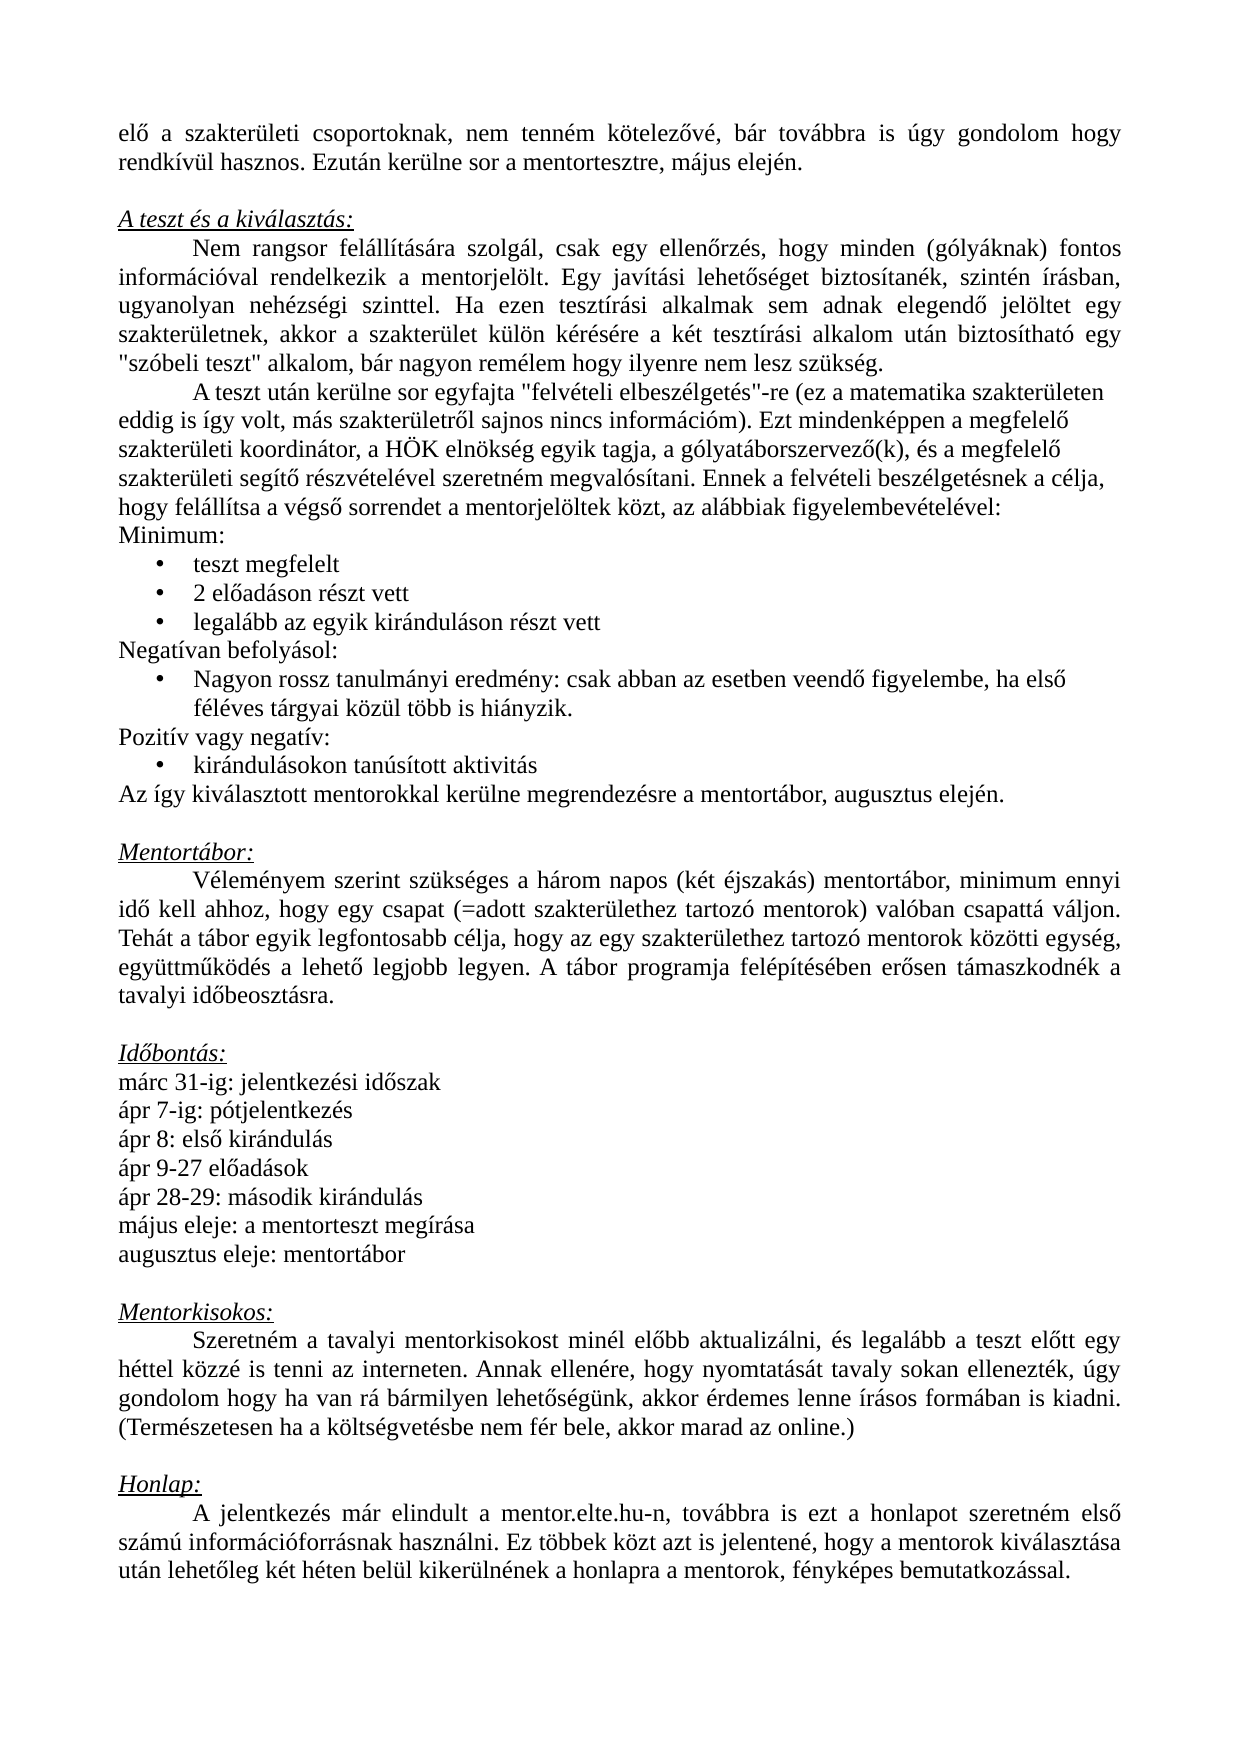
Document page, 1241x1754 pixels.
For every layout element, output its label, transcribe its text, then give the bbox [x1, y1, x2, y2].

list 2 előadáson részt vett [156, 578, 1122, 607]
text A teszt után kerülne sor egyfajta "felvételi elbeszélgetés"-re (ez a matematika szakterületen eddig is így volt, más szakterületről sajnos nincs információm). Ezt mindenképpen a megfelelő szakterületi koordinátor, a HÖK elnökség egyik tagja, a gólyatáborszervező(k), és a megfelelő szakterületi segítő részvételével szeretném megvalósítani. Ennek a felvételi beszélgetésnek a célja, hogy felállítsa a végső sorrendet a mentorjelöltek közt, az alábbiak figyelembevételével: [118, 377, 1122, 521]
text Időbontás: [118, 1038, 1122, 1067]
text Minimum: [118, 521, 1122, 549]
list legalább az egyik kiránduláson részt vett [156, 607, 1122, 636]
text A teszt és a kiválasztás: [118, 204, 1122, 233]
text augusztus eleje: mentortábor [118, 1239, 1122, 1268]
list kirándulásokon tanúsított aktivitás [156, 751, 1122, 779]
text ápr 9-27 előadások [118, 1153, 1122, 1182]
text Mentorkisokos: [118, 1297, 1122, 1326]
text márc 31-ig: jelentkezési időszak [118, 1067, 1122, 1096]
text Nem rangsor felállítására szolgál, csak egy ellenőrzés, hogy minden (gólyáknak) fontos információval rendelkezik a mentorjelölt. Egy javítási lehetőséget biztosítanék, szintén írásban, ugyanolyan nehézségi szinttel. Ha ezen tesztírási alkalmak sem adnak elegendő jelöltet egy szakterületnek, akkor a szakterület külön kérésére a két tesztírási alkalom után biztosítható egy "szóbeli teszt" alkalom, bár nagyon remélem hogy ilyenre nem lesz szükség. [118, 233, 1122, 377]
text Az így kiválasztott mentorokkal kerülne megrendezésre a mentortábor, augusztus elején. [118, 779, 1122, 808]
text Mentortábor: Véleményem szerint szükséges a három napos (két éjszakás) mentortábor, minimum ennyi idő kell ahhoz, hogy egy csapat (=adott szakterülethez tartozó mentorok) valóban csapattá váljon. Tehát a tábor egyik legfontosabb célja, hogy az egy szakterülethez tartozó mentorok közötti egység, együttműködés a lehető legjobb legyen. A tábor programja felépítésében erősen támaszkodnék a tavalyi időbeosztásra. [118, 837, 1122, 1009]
text Pozitív vagy negatív: [118, 722, 1122, 751]
text ápr 8: első kirándulás [118, 1124, 1122, 1153]
text május eleje: a mentorteszt megírása [118, 1211, 1122, 1239]
text ápr 7-ig: pótjelentkezés [118, 1096, 1122, 1124]
text Negatívan befolyásol: [118, 636, 1122, 664]
text elő a szakterületi csoportoknak, nem tenném kötelezővé, bár továbbra is úgy gondolom hogy rendkívül hasznos. Ezután kerülne sor a mentortesztre, május elején. [118, 118, 1122, 176]
text Honlap: [118, 1469, 1122, 1498]
text Szeretném a tavalyi mentorkisokost minél előbb aktualizálni, és legalább a teszt előtt egy héttel közzé is tenni az interneten. Annak ellenére, hogy nyomtatását tavaly sokan ellenezték, úgy gondolom hogy ha van rá bármilyen lehetőségünk, akkor érdemes lenne írásos formában is kiadni.(Természetesen ha a költségvetésbe nem fér bele, akkor marad az online.) [118, 1326, 1122, 1441]
text ápr 28-29: második kirándulás [118, 1182, 1122, 1211]
list teszt megfelelt [156, 549, 1122, 578]
list Nagyon rossz tanulmányi eredmény: csak abban az esetben veendő figyelembe, ha első féléves tárgyai közül több is hiányzik. [156, 664, 1122, 722]
text A jelentkezés már elindult a mentor.elte.hu-n, továbbra is ezt a honlapot szeretném első számú információforrásnak használni. Ez többek közt azt is jelentené, hogy a mentorok kiválasztása után lehetőleg két héten belül kikerülnének a honlapra a mentorok, fényképes bemutatkozással. [118, 1498, 1122, 1584]
